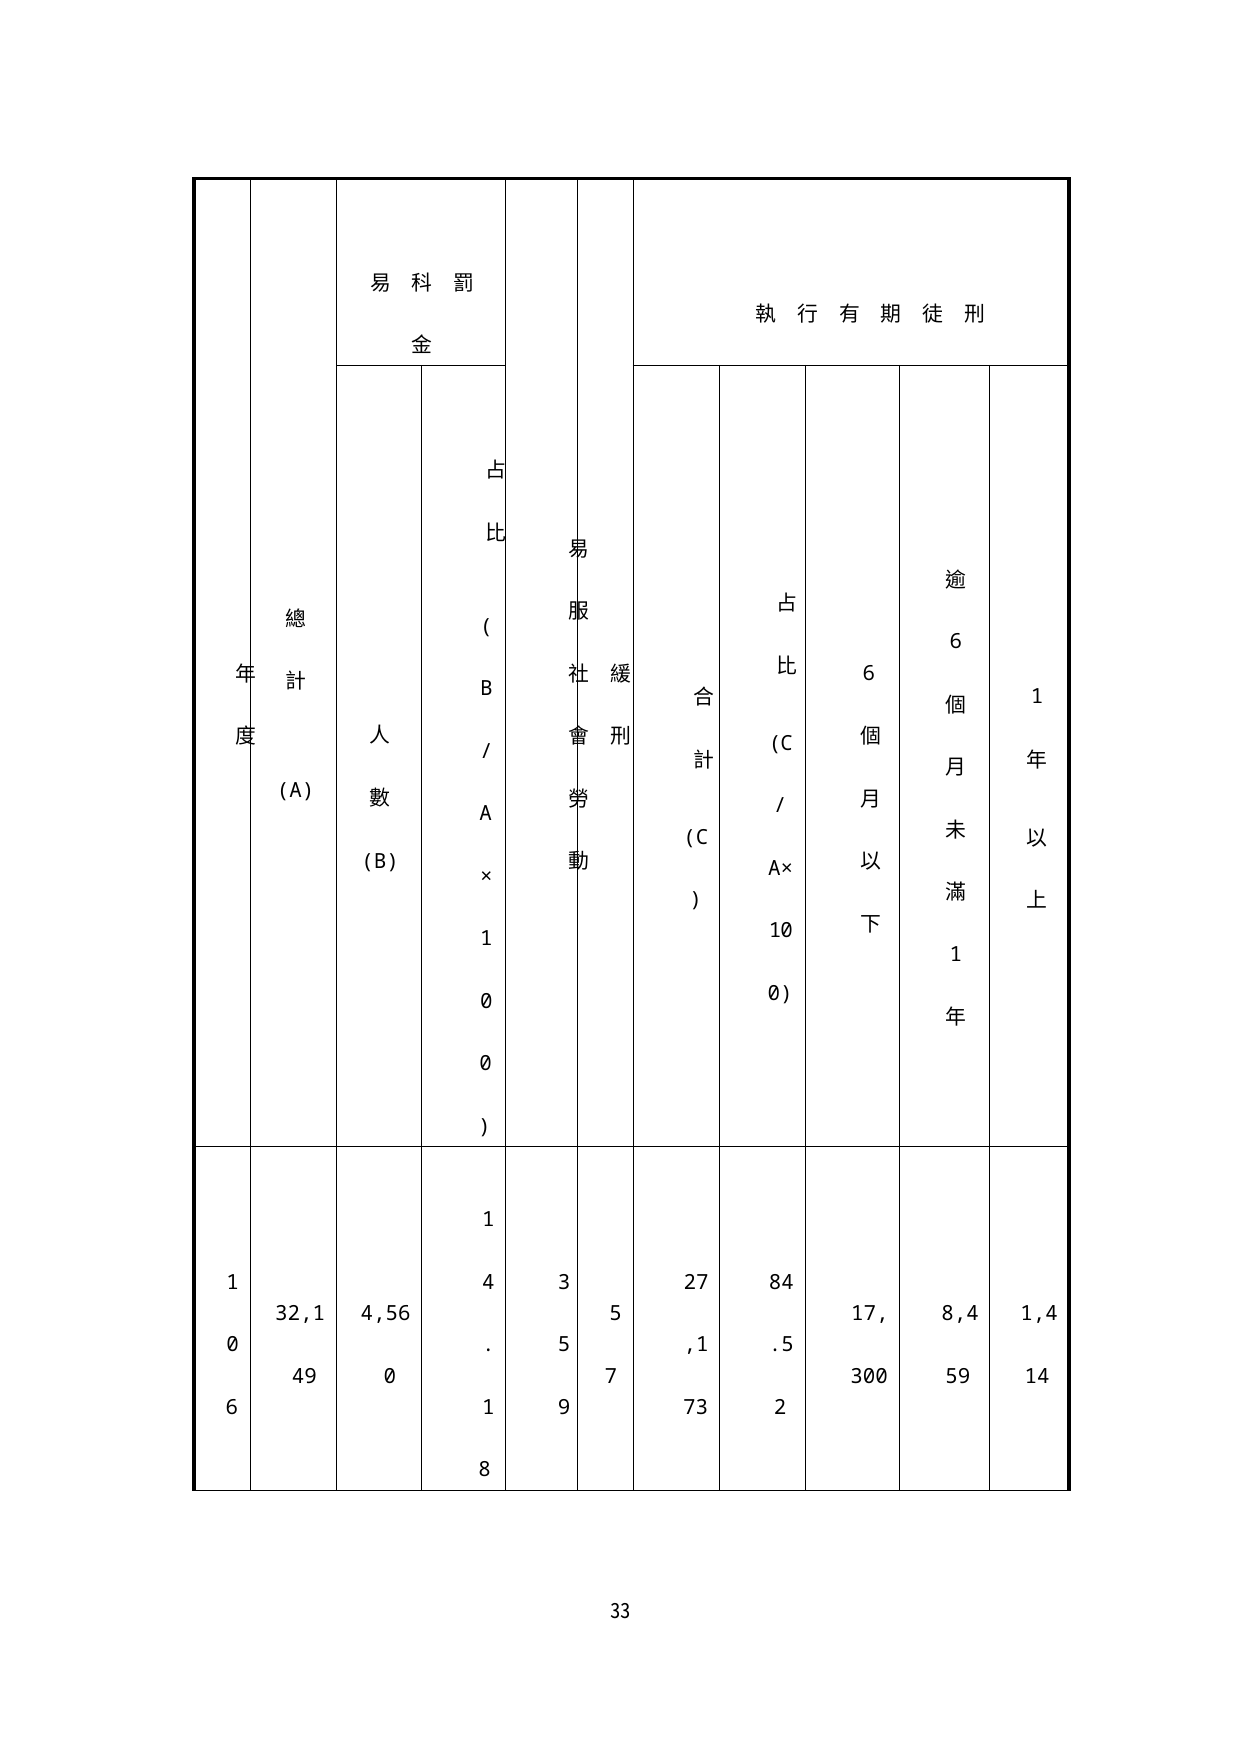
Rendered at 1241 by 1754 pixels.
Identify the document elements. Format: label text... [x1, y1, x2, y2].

table_cell 1,414 [990, 1147, 1067, 1490]
table_cell 逾6個月未滿1年 [900, 366, 989, 1146]
table_cell 27,173 [634, 1147, 719, 1490]
table_cell 4,560 [337, 1147, 421, 1490]
table_header 執行有期徒刑 [634, 180, 1067, 365]
table_cell 32,149 [251, 1147, 336, 1490]
table_cell 占比 (B/A×100) [422, 366, 505, 1146]
table_cell 359 [506, 1147, 577, 1490]
table_cell 84.52 [720, 1147, 805, 1490]
table_cell 占比 (C/A×100) [720, 366, 805, 1146]
table_header 易科罰金 [337, 180, 505, 365]
table_header 易服社會勞動 [506, 180, 577, 1146]
table_cell 17,300 [806, 1147, 899, 1490]
table_header 緩刑 [578, 180, 633, 1146]
table_cell 57 [578, 1147, 633, 1490]
table_cell 人數 (B) [337, 366, 421, 1146]
table_cell 6個月以下 [806, 366, 899, 1146]
table_header 年度 [196, 180, 250, 1146]
table_cell 8,459 [900, 1147, 989, 1490]
table_header 總計 (A) [251, 180, 336, 1146]
table_cell 14.18 [422, 1147, 505, 1490]
table_cell 106 [196, 1147, 250, 1490]
table_cell 1年 以上 [990, 366, 1067, 1146]
table_cell 合計 (C) [634, 366, 719, 1146]
